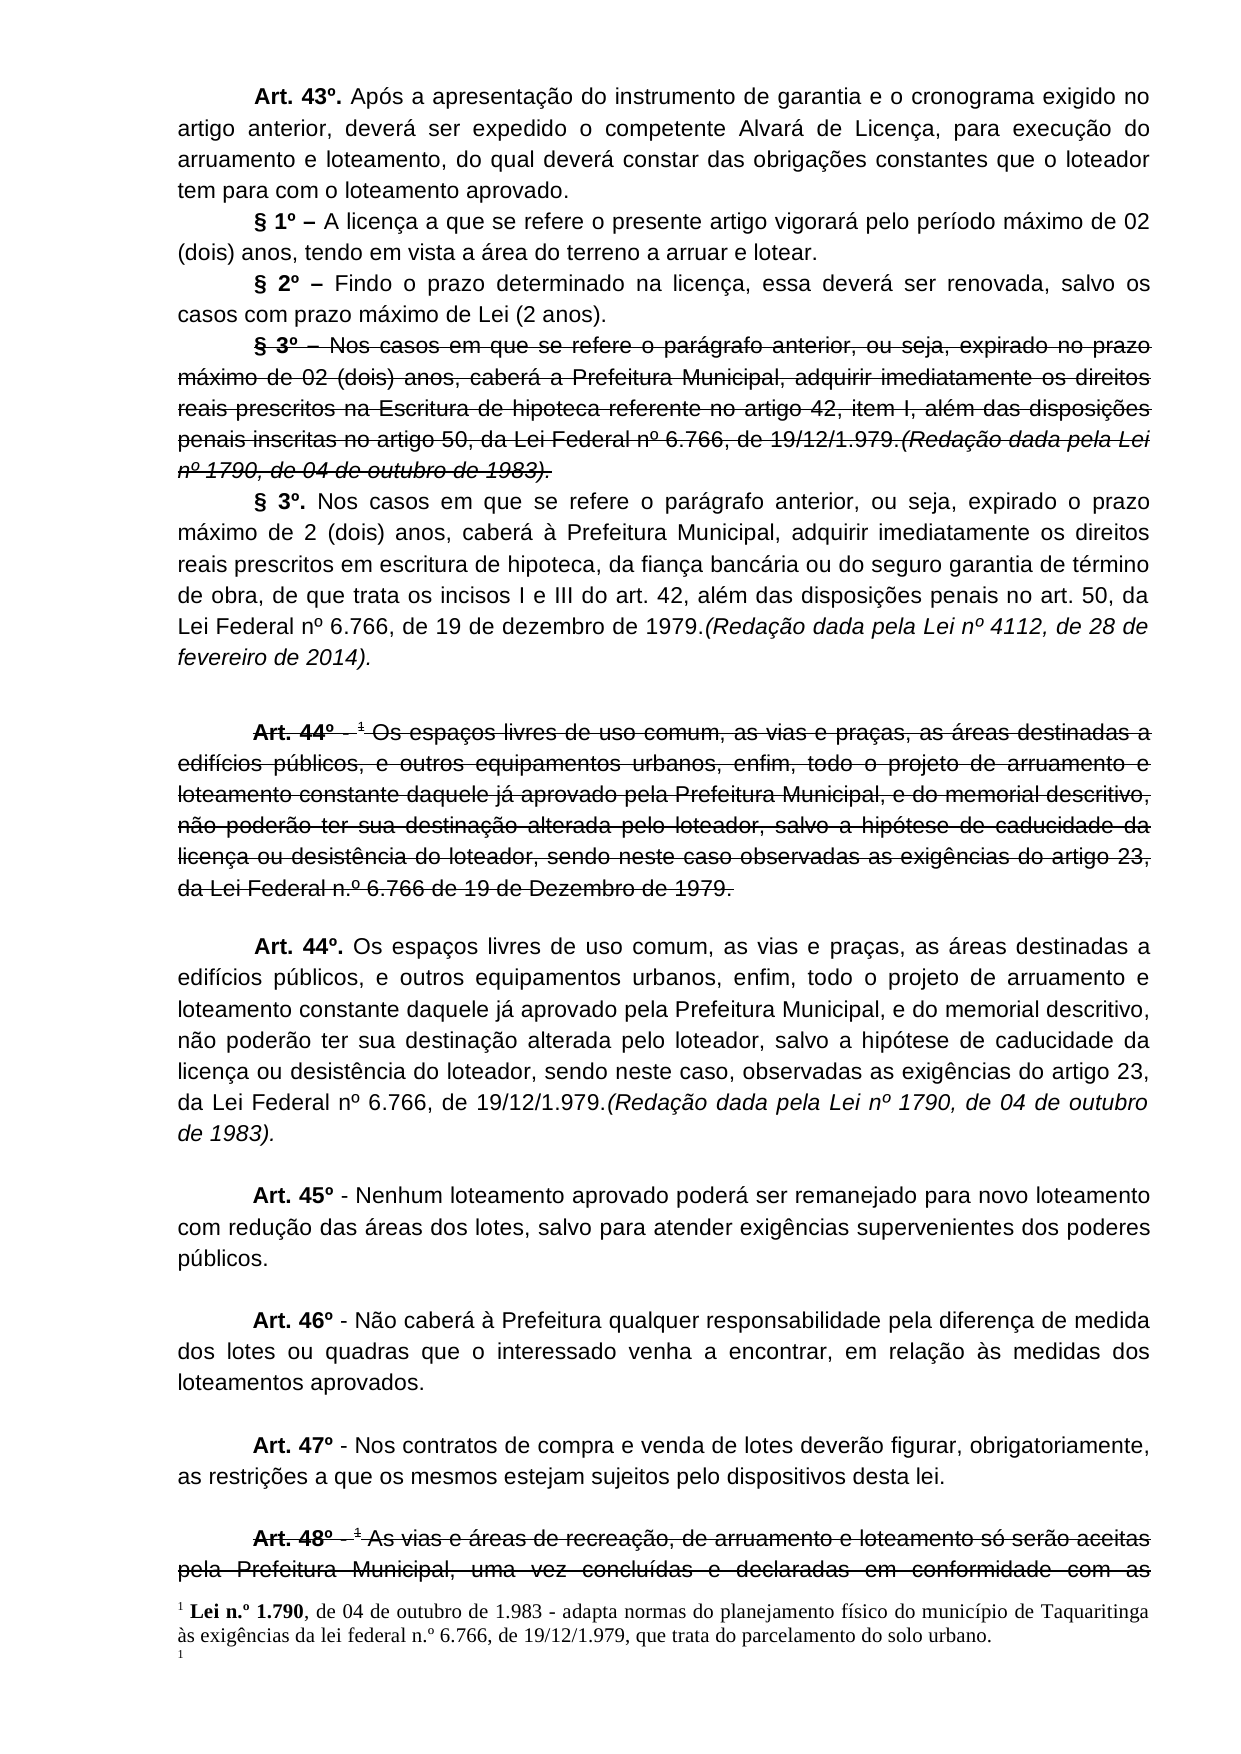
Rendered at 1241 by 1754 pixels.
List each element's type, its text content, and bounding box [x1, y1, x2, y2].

text Art. 46º - Não caberá à Prefeitura qualquer responsabilidade pela diferença de medida dos lotes ou quadras que o interessado venha a encontrar, em relação às medidas dos loteamentos aprovados. [177, 1306, 1152, 1396]
text § 3º – Nos casos em que se refere o parágrafo anterior, ou seja, expirado no prazo máximo de 02 (dois) anos, caberá a Prefeitura Municipal, adquirir imediatamente os direitos reais prescritos na Escritura de hipoteca referente no artigo 42, item I, além das disposições penais inscritas no artigo 50, da Lei Federal nº 6.766, de 19/12/1.979.(Redação dada pela Lei nº 1790, de 04 de outubro de 1983). [177, 332, 1152, 409]
text § 3º. Nos casos em que se refere o parágrafo anterior, ou seja, expirado o prazo máximo de 2 (dois) anos, caberá à Prefeitura Municipal, adquirir imediatamente os direitos reais prescritos em escritura de hipoteca, da fiança bancária ou do seguro garantia de término de obra, de que trata os incisos I e III do art. 42, além das disposições penais no art. 50, da Lei Federal nº 6.766, de 19 de dezembro de 1979.(Redação dada pela Lei nº 4112, de 28 de fevereiro de 2014). [177, 488, 1152, 670]
text Art. 44º - Os espaços livres de uso comum, as vias e praças, as áreas destinadas a edifícios públicos, e outros equipamentos urbanos, enfim, todo o projeto de arruamento e loteamento constante daquele já aprovado pela Prefeitura Municipal, e do memorial descritivo, não poderão ter sua destinação alterada pelo loteador, salvo a hipótese de caducidade da licença ou desistência do loteador, sendo neste caso observadas as exigências do artigo 23, da Lei Federal n.º 6.766 de 19 de Dezembro de 1979. [177, 718, 1152, 901]
text Art. 45º - Nenhum loteamento aprovado poderá ser remanejado para novo loteamento com redução das áreas dos lotes, salvo para atender exigências supervenientes dos poderes públicos. [177, 1182, 1152, 1271]
text § 1º – A licença a que se refere o presente artigo vigorará pelo período máximo de 02 (dois) anos, tendo em vista a área do terreno a arruar e lotear. [177, 207, 1152, 266]
text Art. 48º - As vias e áreas de recreação, de arruamento e loteamento só serão aceitas pela Prefeitura Municipal, uma vez concluídas e declaradas em conformidade com as especificações técnicas, estabelecidas por esta, após vistoria regular da Assessoria de Planejamento. [177, 1524, 1152, 1583]
text Art. 43º. Após a apresentação do instrumento de garantia e o cronograma exigido no artigo anterior, deverá ser expedido o competente Alvará de Licença, para execução do arruamento e loteamento, do qual deverá constar das obrigações constantes que o loteador tem para com o loteamento aprovado. [177, 83, 1152, 203]
text Art. 44º. Os espaços livres de uso comum, as vias e praças, as áreas destinadas a edifícios públicos, e outros equipamentos urbanos, enfim, todo o projeto de arruamento e loteamento constante daquele já aprovado pela Prefeitura Municipal, e do memorial descritivo, não poderão ter sua destinação alterada pelo loteador, salvo a hipótese de caducidade da licença ou desistência do loteador, sendo neste caso, observadas as exigências do artigo 23, da Lei Federal nº 6.766, de 19/12/1.979.(Redação dada pela Lei nº 1790, de 04 de outubro de 1983). [177, 933, 1152, 1147]
text § 2º – Findo o prazo determinado na licença, essa deverá ser renovada, salvo os casos com prazo máximo de Lei (2 anos). [177, 269, 1152, 328]
text § 3º – Nos casos em que se refere o parágrafo anterior, ou seja, expirado no prazo máximo de 02 (dois) anos, caberá a Prefeitura Municipal, adquirir imediatamente os direitos reais prescritos na Escritura de hipoteca referente no artigo 42, item I, além das disposições penais inscritas no artigo 50, da Lei Federal nº 6.766, de 19/12/1.979.(Redação dada pela Lei nº 1790, de 04 de outubro de 1983). [177, 410, 1152, 483]
text Art. 47º - Nos contratos de compra e venda de lotes deverão figurar, obrigatoriamente, as restrições a que os mesmos estejam sujeitos pelo dispositivos desta lei. [177, 1431, 1152, 1489]
text Lei n.º 1.790, de 04 de outubro de 1.983 - adapta normas do planejamento físico do município de Taquaritinga às exigências da lei federal n.º 6.766, de 19/12/1.979, que trata do parcelamento do solo urbano. [177, 1599, 1152, 1647]
